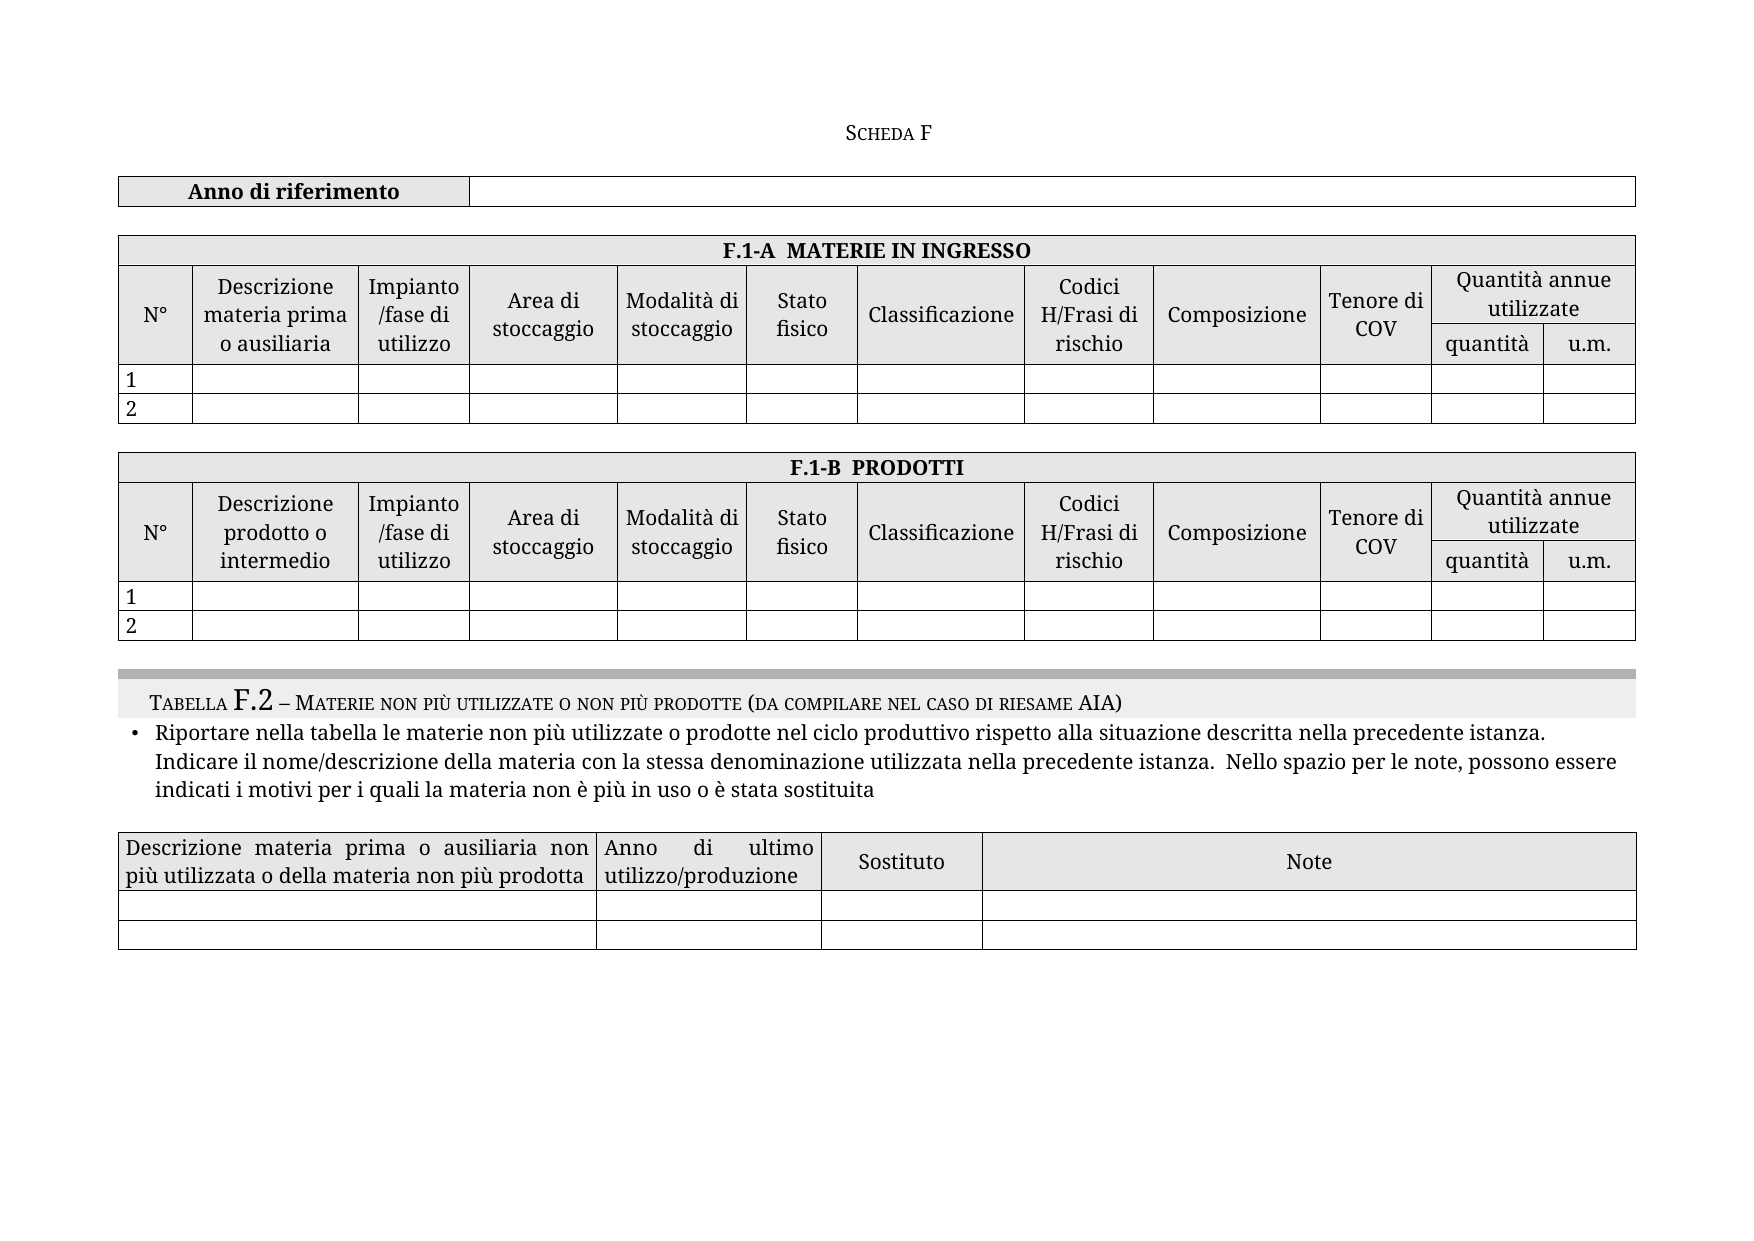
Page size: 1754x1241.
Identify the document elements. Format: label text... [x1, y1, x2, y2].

table_cell [1432, 394, 1543, 423]
table_cell [359, 365, 469, 393]
table_cell [747, 582, 857, 610]
table_cell u.m. [1544, 541, 1635, 581]
table_cell [1544, 582, 1635, 610]
table_cell [858, 582, 1024, 610]
table_cell [1432, 611, 1543, 640]
table_cell [1321, 394, 1431, 423]
table_cell [858, 365, 1024, 393]
table_cell [359, 582, 469, 610]
table_cell [983, 891, 1636, 919]
table_cell 1 [119, 365, 192, 393]
table_header Note [983, 833, 1636, 890]
table_cell [1154, 582, 1320, 610]
table_cell Classificazione [858, 266, 1024, 364]
table_cell 1 [119, 582, 192, 610]
table_cell Stato fisico [747, 266, 857, 364]
table_cell Impianto /fase di utilizzo [359, 266, 469, 364]
table_cell Modalità di stoccaggio [618, 266, 746, 364]
table_cell [1544, 394, 1635, 423]
table_cell [1321, 365, 1431, 393]
table_cell [119, 891, 596, 919]
table_header Anno di riferimento [119, 177, 469, 206]
table_cell [747, 611, 857, 640]
table_cell [359, 394, 469, 423]
table_cell [618, 611, 746, 640]
table_header Sostituto [822, 833, 982, 890]
table_cell [470, 394, 617, 423]
table_cell [1025, 365, 1153, 393]
table_cell Composizione [1154, 483, 1320, 581]
table_cell [470, 365, 617, 393]
table_header F.1-B PRODOTTI [119, 453, 1635, 482]
table_header Anno di ultimo utilizzo/produzione [597, 833, 821, 890]
table_cell Impianto /fase di utilizzo [359, 483, 469, 581]
table_cell [858, 394, 1024, 423]
table_cell [119, 921, 596, 949]
table_cell [1432, 582, 1543, 610]
table_cell [1432, 365, 1543, 393]
table_cell [1025, 611, 1153, 640]
table_cell [1544, 611, 1635, 640]
table_cell [1154, 365, 1320, 393]
table_cell Codici H/Frasi di rischio [1025, 266, 1153, 364]
table_cell 2 [119, 394, 192, 423]
table_cell [1025, 582, 1153, 610]
table_cell [193, 611, 358, 640]
table_cell [1154, 394, 1320, 423]
table_cell N° [119, 483, 192, 581]
table_cell Area di stoccaggio [470, 483, 617, 581]
table_cell Descrizione prodotto o intermedio [193, 483, 358, 581]
table_cell Quantità annue utilizzate [1432, 266, 1635, 322]
table_cell u.m. [1544, 324, 1635, 364]
table_header [470, 177, 1635, 206]
table_cell Composizione [1154, 266, 1320, 364]
table_cell N° [119, 266, 192, 364]
table_cell Classificazione [858, 483, 1024, 581]
table_cell [193, 365, 358, 393]
table_cell Modalità di stoccaggio [618, 483, 746, 581]
table_cell [1154, 611, 1320, 640]
table_cell Tenore di COV [1321, 483, 1431, 581]
table_cell Tenore di COV [1321, 266, 1431, 364]
table_cell [822, 921, 982, 949]
table_cell quantità [1432, 324, 1543, 364]
table_cell [618, 582, 746, 610]
table_cell [1321, 582, 1431, 610]
table_cell [597, 891, 821, 919]
table_cell [747, 365, 857, 393]
table_cell [618, 365, 746, 393]
table_cell [1544, 365, 1635, 393]
table_cell [597, 921, 821, 949]
table_cell [1025, 394, 1153, 423]
table_header Tabella F.2 – Materie non più utilizzate o non più prodotte (da compilare nel caso di riesame AIA) [118, 679, 1636, 718]
table_cell [983, 921, 1636, 949]
table_cell Riportare nella tabella le materie non più utilizzate o prodotte nel ciclo produttivo rispetto alla situazione descritta nella precedente istanza. Indicare il nome/descrizione della materia con la stessa denominazione utilizzata nella precedente istanza. Nello spazio per le note, possono essere indicati i motivi per i quali la materia non è più in uso o è stata sostituita [118, 719, 1636, 804]
table_cell [858, 611, 1024, 640]
table_cell [822, 891, 982, 919]
table_cell [193, 394, 358, 423]
table_header F.1-A MATERIE IN INGRESSO [119, 236, 1635, 264]
table_cell 2 [119, 611, 192, 640]
table_cell Quantità annue utilizzate [1432, 483, 1635, 539]
table_cell Area di stoccaggio [470, 266, 617, 364]
table_cell [193, 582, 358, 610]
table_cell Descrizione materia prima o ausiliaria [193, 266, 358, 364]
table_cell [747, 394, 857, 423]
table_cell [359, 611, 469, 640]
table_cell Stato fisico [747, 483, 857, 581]
table_cell [470, 611, 617, 640]
table_cell [1321, 611, 1431, 640]
table_cell Codici H/Frasi di rischio [1025, 483, 1153, 581]
table_cell quantità [1432, 541, 1543, 581]
table_cell [470, 582, 617, 610]
table_cell [618, 394, 746, 423]
table_header Descrizione materia prima o ausiliaria non più utilizzata o della materia non più prodotta [119, 833, 596, 890]
